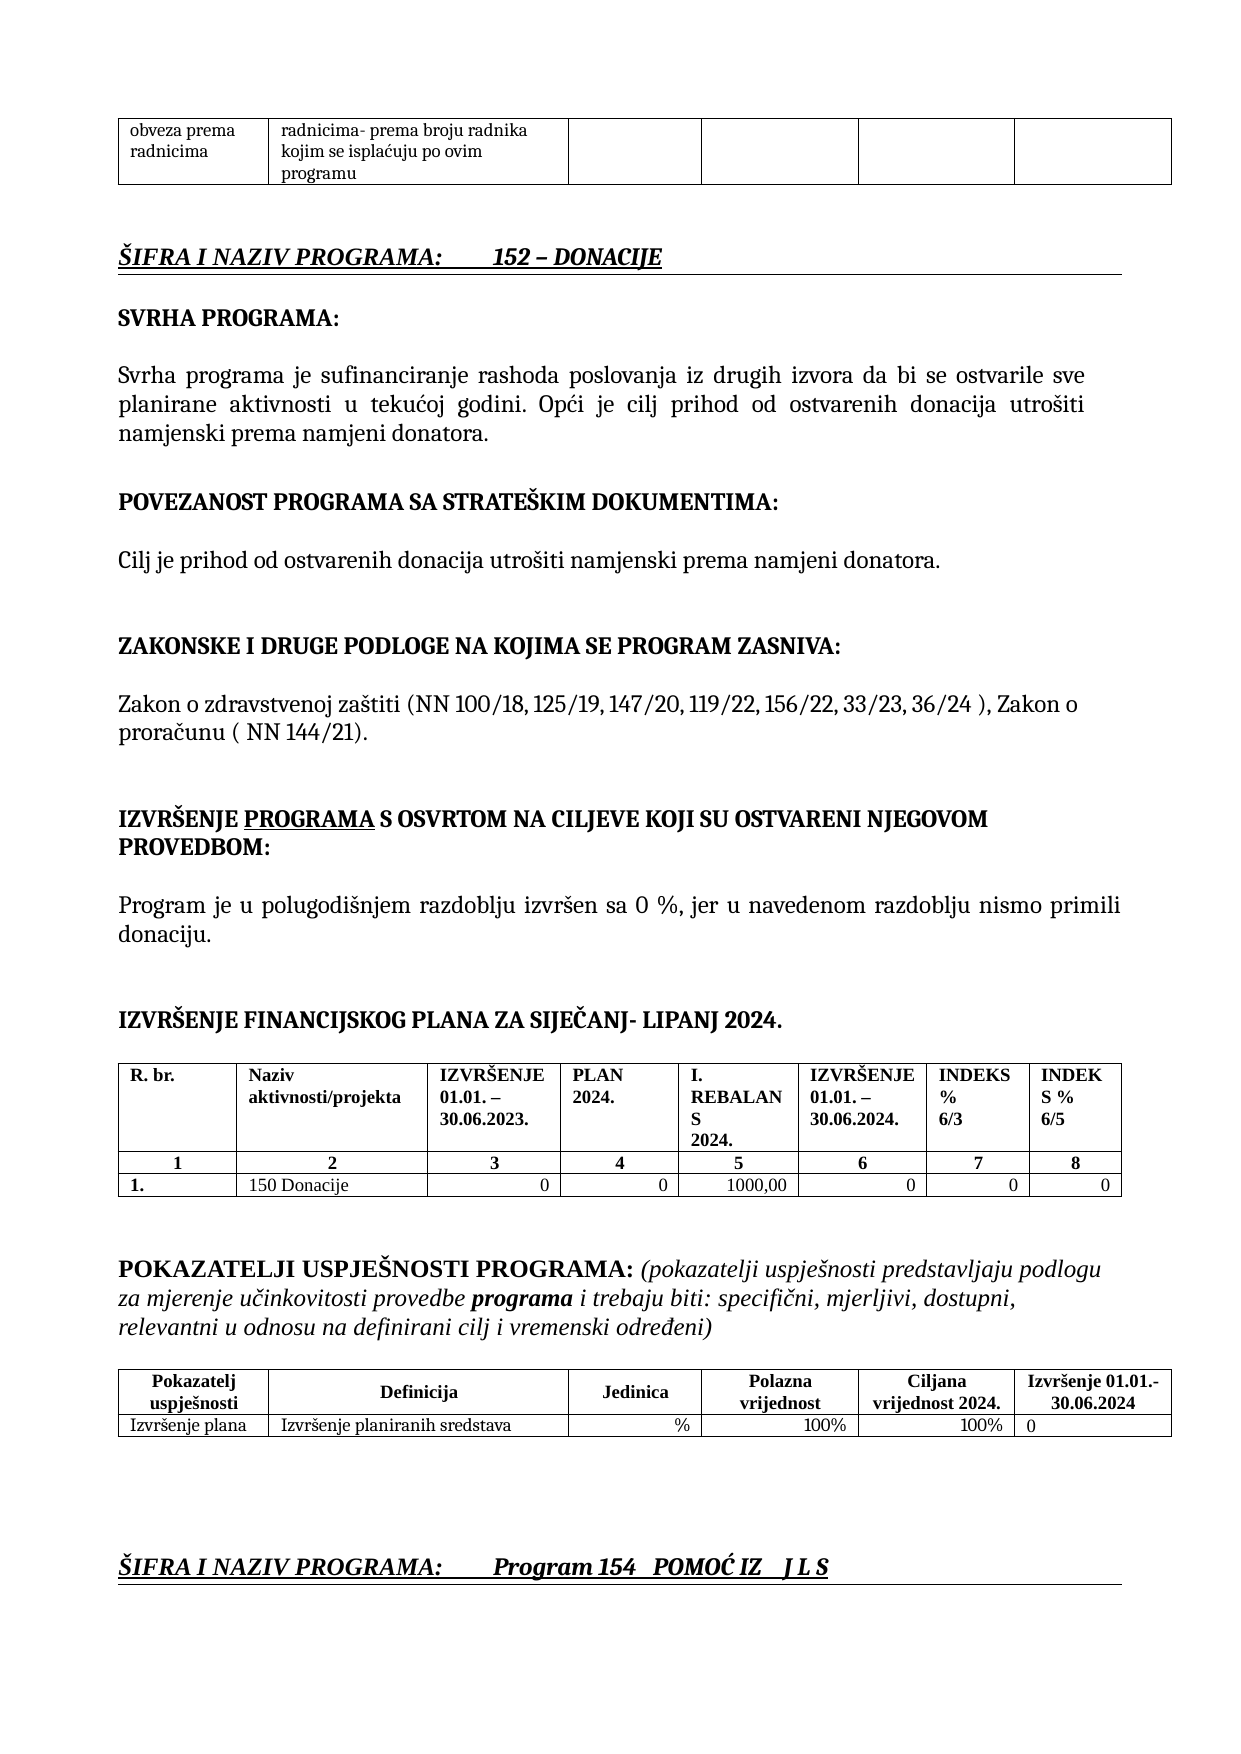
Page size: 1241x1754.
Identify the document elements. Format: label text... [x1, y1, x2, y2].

table_header PLAN 2024. [561, 1064, 678, 1151]
table_cell 0 [428, 1174, 560, 1196]
table_cell [569, 119, 701, 184]
table_header INDEKS % 6/3 [927, 1064, 1029, 1151]
table_cell 150 Donacije [237, 1174, 427, 1196]
table_header Jedinica [569, 1370, 701, 1413]
text IZVRŠENJE FINANCIJSKOG PLANA ZA SIJEČANJ- LIPANJ 2024. [118, 1006, 1122, 1034]
table_cell radnicima- prema broju radnika kojim se isplaćuju po ovim programu [269, 119, 568, 184]
table_cell 0 [1030, 1174, 1121, 1196]
table_header R. br. [119, 1064, 236, 1151]
table_cell 1 [119, 1152, 236, 1173]
table_header Naziv aktivnosti/projekta [237, 1064, 427, 1151]
table_cell 2 [237, 1152, 427, 1173]
table_cell obveza prema radnicima [119, 119, 268, 184]
text POKAZATELJI USPJEŠNOSTI PROGRAMA: (pokazatelji uspješnosti predstavljaju podlogu za mjerenje učinkovitosti provedbe programa i trebaju biti: specifični, mjerljivi, dostupni, relevantni u odnosu na definirani cilj i vremenski određeni) [118, 1254, 1122, 1341]
table_cell 3 [428, 1152, 560, 1173]
table_header Izvršenje 01.01.-30.06.2024 [1015, 1370, 1171, 1413]
text SVRHA PROGRAMA: [118, 304, 1122, 333]
table_header IZVRŠENJE 01.01. – 30.06.2023. [428, 1064, 560, 1151]
table_cell 5 [679, 1152, 798, 1173]
table_header I. REBALANS 2024. [679, 1064, 798, 1151]
table_header Pokazatelj uspješnosti [119, 1370, 268, 1413]
table_cell Izvršenje plana [119, 1415, 268, 1436]
table_header IZVRŠENJE 01.01. – 30.06.2024. [799, 1064, 926, 1151]
table_cell 6 [799, 1152, 926, 1173]
table_cell Izvršenje planiranih sredstava [269, 1415, 568, 1436]
table_cell [859, 119, 1014, 184]
table_cell 8 [1030, 1152, 1121, 1173]
table_cell [702, 119, 858, 184]
table_header Polazna vrijednost [702, 1370, 858, 1413]
text Cilj je prihod od ostvarenih donacija utrošiti namjenski prema namjeni donatora. [118, 546, 1122, 574]
table_cell 0 [927, 1174, 1029, 1196]
table_cell 7 [927, 1152, 1029, 1173]
table_cell % [569, 1415, 701, 1436]
table_cell 1. [119, 1174, 236, 1196]
text IZVRŠENJE PROGRAMA S OSVRTOM NA CILJEVE KOJI SU OSTVARENI NJEGOVOM PROVEDBOM: [118, 804, 1122, 862]
table_cell 100% [702, 1415, 858, 1436]
table_cell 100% [859, 1415, 1014, 1436]
table_header Ciljana vrijednost 2024. [859, 1370, 1014, 1413]
table_cell 0 [799, 1174, 926, 1196]
text ZAKONSKE I DRUGE PODLOGE NA KOJIMA SE PROGRAM ZASNIVA: [118, 632, 1122, 661]
text ŠIFRA I NAZIV PROGRAMA: Program 154 POMOĆ IZ J L S [118, 1552, 1122, 1584]
text ŠIFRA I NAZIV PROGRAMA: 152 – DONACIJE [118, 242, 1122, 274]
table_cell 4 [561, 1152, 678, 1173]
table_cell 0 [1015, 1415, 1171, 1436]
text Program je u polugodišnjem razdoblju izvršen sa 0 %, jer u navedenom razdoblju nismo primili donaciju. [118, 891, 1122, 948]
table_header INDEKS % 6/5 [1030, 1064, 1121, 1151]
table_cell 1000,00 [679, 1174, 798, 1196]
text Zakon o zdravstvenoj zaštiti (NN 100/18, 125/19, 147/20, 119/22, 156/22, 33/23, 36/24 ), Zakon o proračunu ( NN 144/21). [118, 689, 1122, 747]
text POVEZANOST PROGRAMA SA STRATEŠKIM DOKUMENTIMA: [118, 488, 1122, 517]
table_cell 0 [561, 1174, 678, 1196]
table_cell [1015, 119, 1171, 184]
text Svrha programa je sufinanciranje rashoda poslovanja iz drugih izvora da bi se ostvarile sve planirane aktivnosti u tekućoj godini. Opći je cilj prihod od ostvarenih donacija utrošiti namjenski prema namjeni donatora. [118, 361, 1086, 448]
table_header Definicija [269, 1370, 568, 1413]
